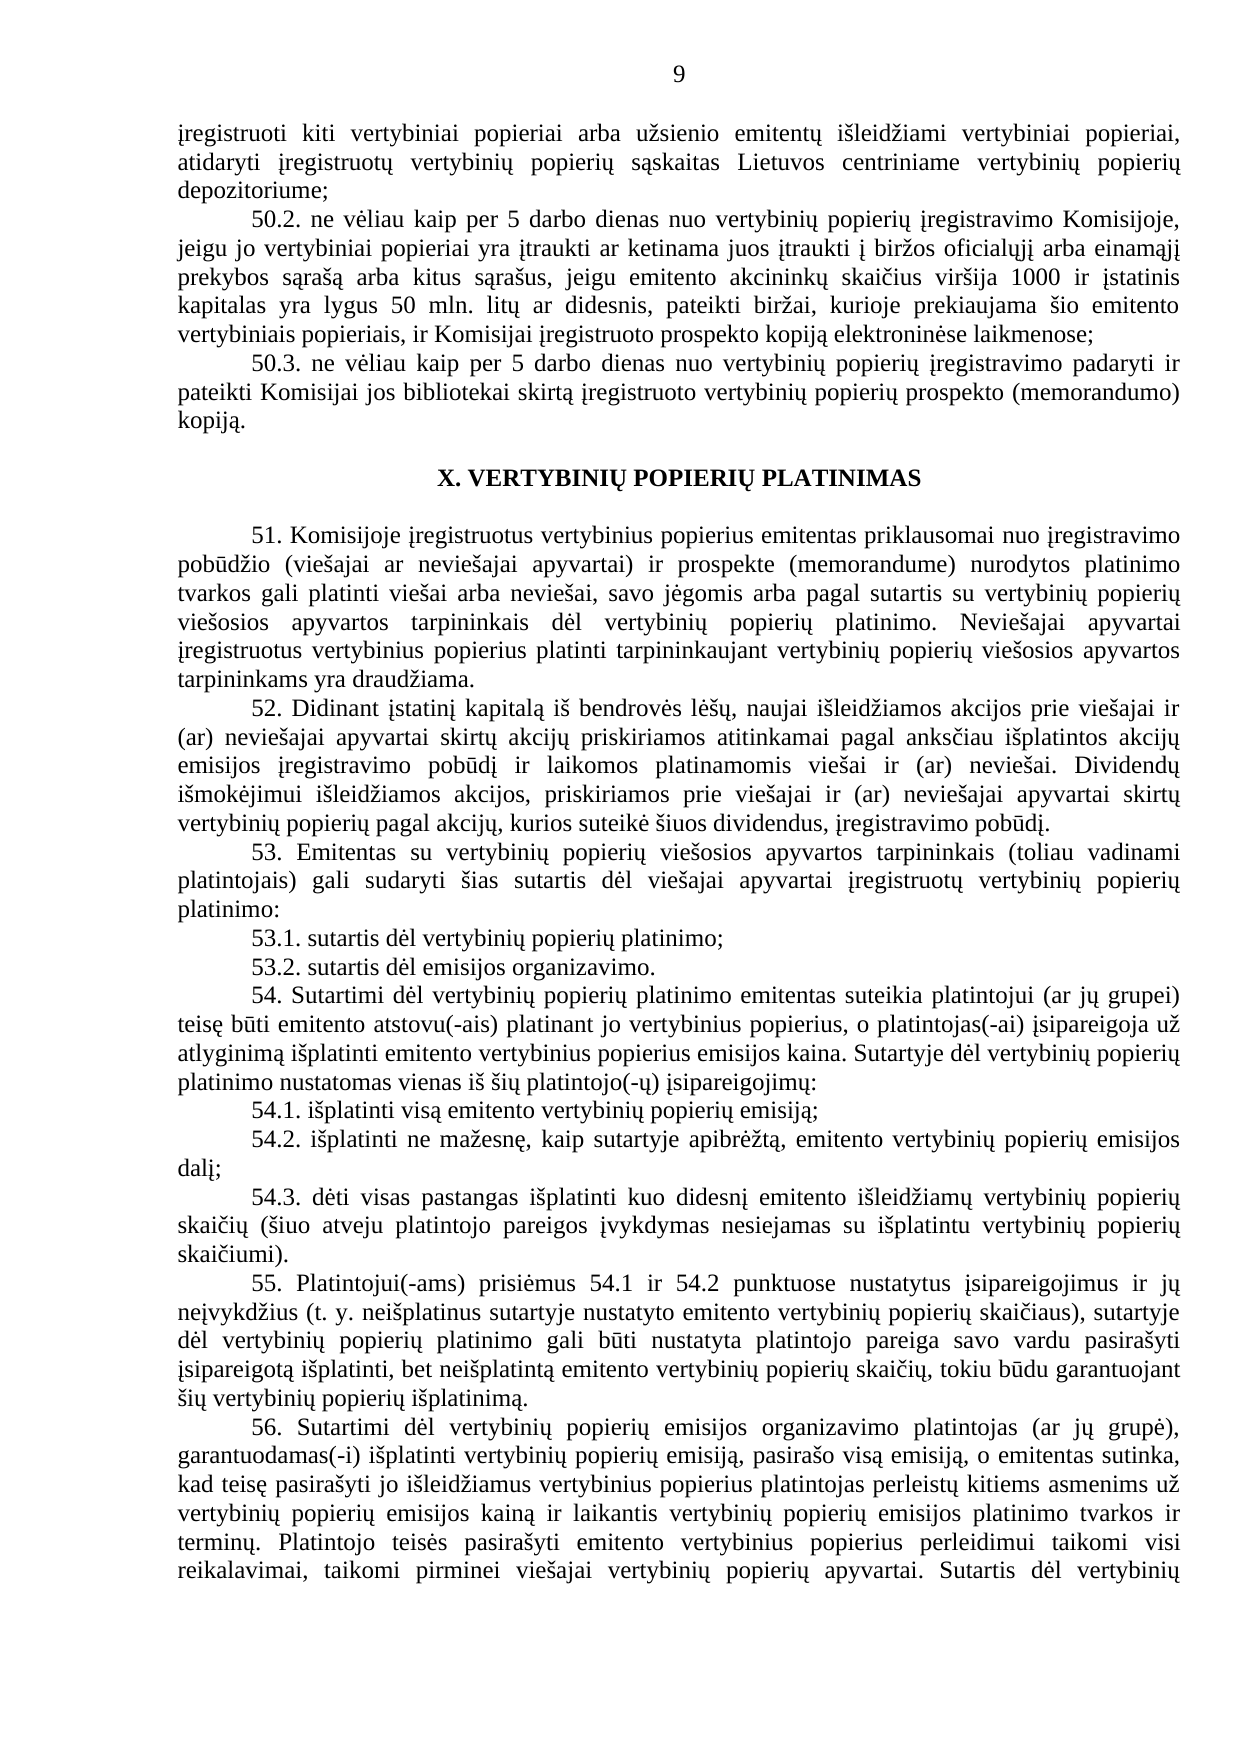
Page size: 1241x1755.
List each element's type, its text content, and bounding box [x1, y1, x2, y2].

text 54.3. dėti visas pastangas išplatinti kuo didesnį emitento išleidžiamų vertybinių popierių skaičių (šiuo atveju platintojo pareigos įvykdymas nesiejamas su išplatintu vertybinių popierių skaičiumi). [177, 1182, 1181, 1268]
text 51. Komisijoje įregistruotus vertybinius popierius emitentas priklausomai nuo įregistravimo pobūdžio (viešajai ar neviešajai apyvartai) ir prospekte (memorandume) nurodytos platinimo tvarkos gali platinti viešai arba neviešai, savo jėgomis arba pagal sutartis su vertybinių popierių viešosios apyvartos tarpininkais dėl vertybinių popierių platinimo. Neviešajai apyvartai įregistruotus vertybinius popierius platinti tarpininkaujant vertybinių popierių viešosios apyvartos tarpininkams yra draudžiama. [177, 521, 1181, 693]
text 53. Emitentas su vertybinių popierių viešosios apyvartos tarpininkais (toliau vadinami platintojais) gali sudaryti šias sutartis dėl viešajai apyvartai įregistruotų vertybinių popierių platinimo: [177, 837, 1181, 923]
text 50.3. ne vėliau kaip per 5 darbo dienas nuo vertybinių popierių įregistravimo padaryti ir pateikti Komisijai jos bibliotekai skirtą įregistruoto vertybinių popierių prospekto (memorandumo) kopiją. [177, 348, 1181, 434]
text įregistruoti kiti vertybiniai popieriai arba užsienio emitentų išleidžiami vertybiniai popieriai, atidaryti įregistruotų vertybinių popierių sąskaitas Lietuvos centriniame vertybinių popierių depozitoriume; [177, 118, 1181, 204]
text 54. Sutartimi dėl vertybinių popierių platinimo emitentas suteikia platintojui (ar jų grupei) teisę būti emitento atstovu(-ais) platinant jo vertybinius popierius, o platintojas(-ai) įsipareigoja už atlyginimą išplatinti emitento vertybinius popierius emisijos kaina. Sutartyje dėl vertybinių popierių platinimo nustatomas vienas iš šių platintojo(-ų) įsipareigojimų: [177, 981, 1181, 1096]
text 53.1. sutartis dėl vertybinių popierių platinimo; [177, 923, 1181, 952]
text 54.1. išplatinti visą emitento vertybinių popierių emisiją; [177, 1096, 1181, 1124]
text 56. Sutartimi dėl vertybinių popierių emisijos organizavimo platintojas (ar jų grupė), garantuodamas(-i) išplatinti vertybinių popierių emisiją, pasirašo visą emisiją, o emitentas sutinka, kad teisę pasirašyti jo išleidžiamus vertybinius popierius platintojas perleistų kitiems asmenims už vertybinių popierių emisijos kainą ir laikantis vertybinių popierių emisijos platinimo tvarkos ir terminų. Platintojo teisės pasirašyti emitento vertybinius popierius perleidimui taikomi visi reikalavimai, taikomi pirminei viešajai vertybinių popierių apyvartai. Sutartis dėl vertybinių [177, 1412, 1181, 1584]
text 53.2. sutartis dėl emisijos organizavimo. [177, 952, 1181, 981]
text X. VERTYBINIŲ POPIERIŲ PLATINIMAS [177, 463, 1181, 492]
text 55. Platintojui(-ams) prisiėmus 54.1 ir 54.2 punktuose nustatytus įsipareigojimus ir jų neįvykdžius (t. y. neišplatinus sutartyje nustatyto emitento vertybinių popierių skaičiaus), sutartyje dėl vertybinių popierių platinimo gali būti nustatyta platintojo pareiga savo vardu pasirašyti įsipareigotą išplatinti, bet neišplatintą emitento vertybinių popierių skaičių, tokiu būdu garantuojant šių vertybinių popierių išplatinimą. [177, 1268, 1181, 1412]
text 50.2. ne vėliau kaip per 5 darbo dienas nuo vertybinių popierių įregistravimo Komisijoje, jeigu jo vertybiniai popieriai yra įtraukti ar ketinama juos įtraukti į biržos oficialųjį arba einamąjį prekybos sąrašą arba kitus sąrašus, jeigu emitento akcininkų skaičius viršija 1000 ir įstatinis kapitalas yra lygus 50 mln. litų ar didesnis, pateikti biržai, kurioje prekiaujama šio emitento vertybiniais popieriais, ir Komisijai įregistruoto prospekto kopiją elektroninėse laikmenose; [177, 204, 1181, 348]
text 52. Didinant įstatinį kapitalą iš bendrovės lėšų, naujai išleidžiamos akcijos prie viešajai ir (ar) neviešajai apyvartai skirtų akcijų priskiriamos atitinkamai pagal anksčiau išplatintos akcijų emisijos įregistravimo pobūdį ir laikomos platinamomis viešai ir (ar) neviešai. Dividendų išmokėjimui išleidžiamos akcijos, priskiriamos prie viešajai ir (ar) neviešajai apyvartai skirtų vertybinių popierių pagal akcijų, kurios suteikė šiuos dividendus, įregistravimo pobūdį. [177, 693, 1181, 837]
text 54.2. išplatinti ne mažesnę, kaip sutartyje apibrėžtą, emitento vertybinių popierių emisijos dalį; [177, 1124, 1181, 1182]
